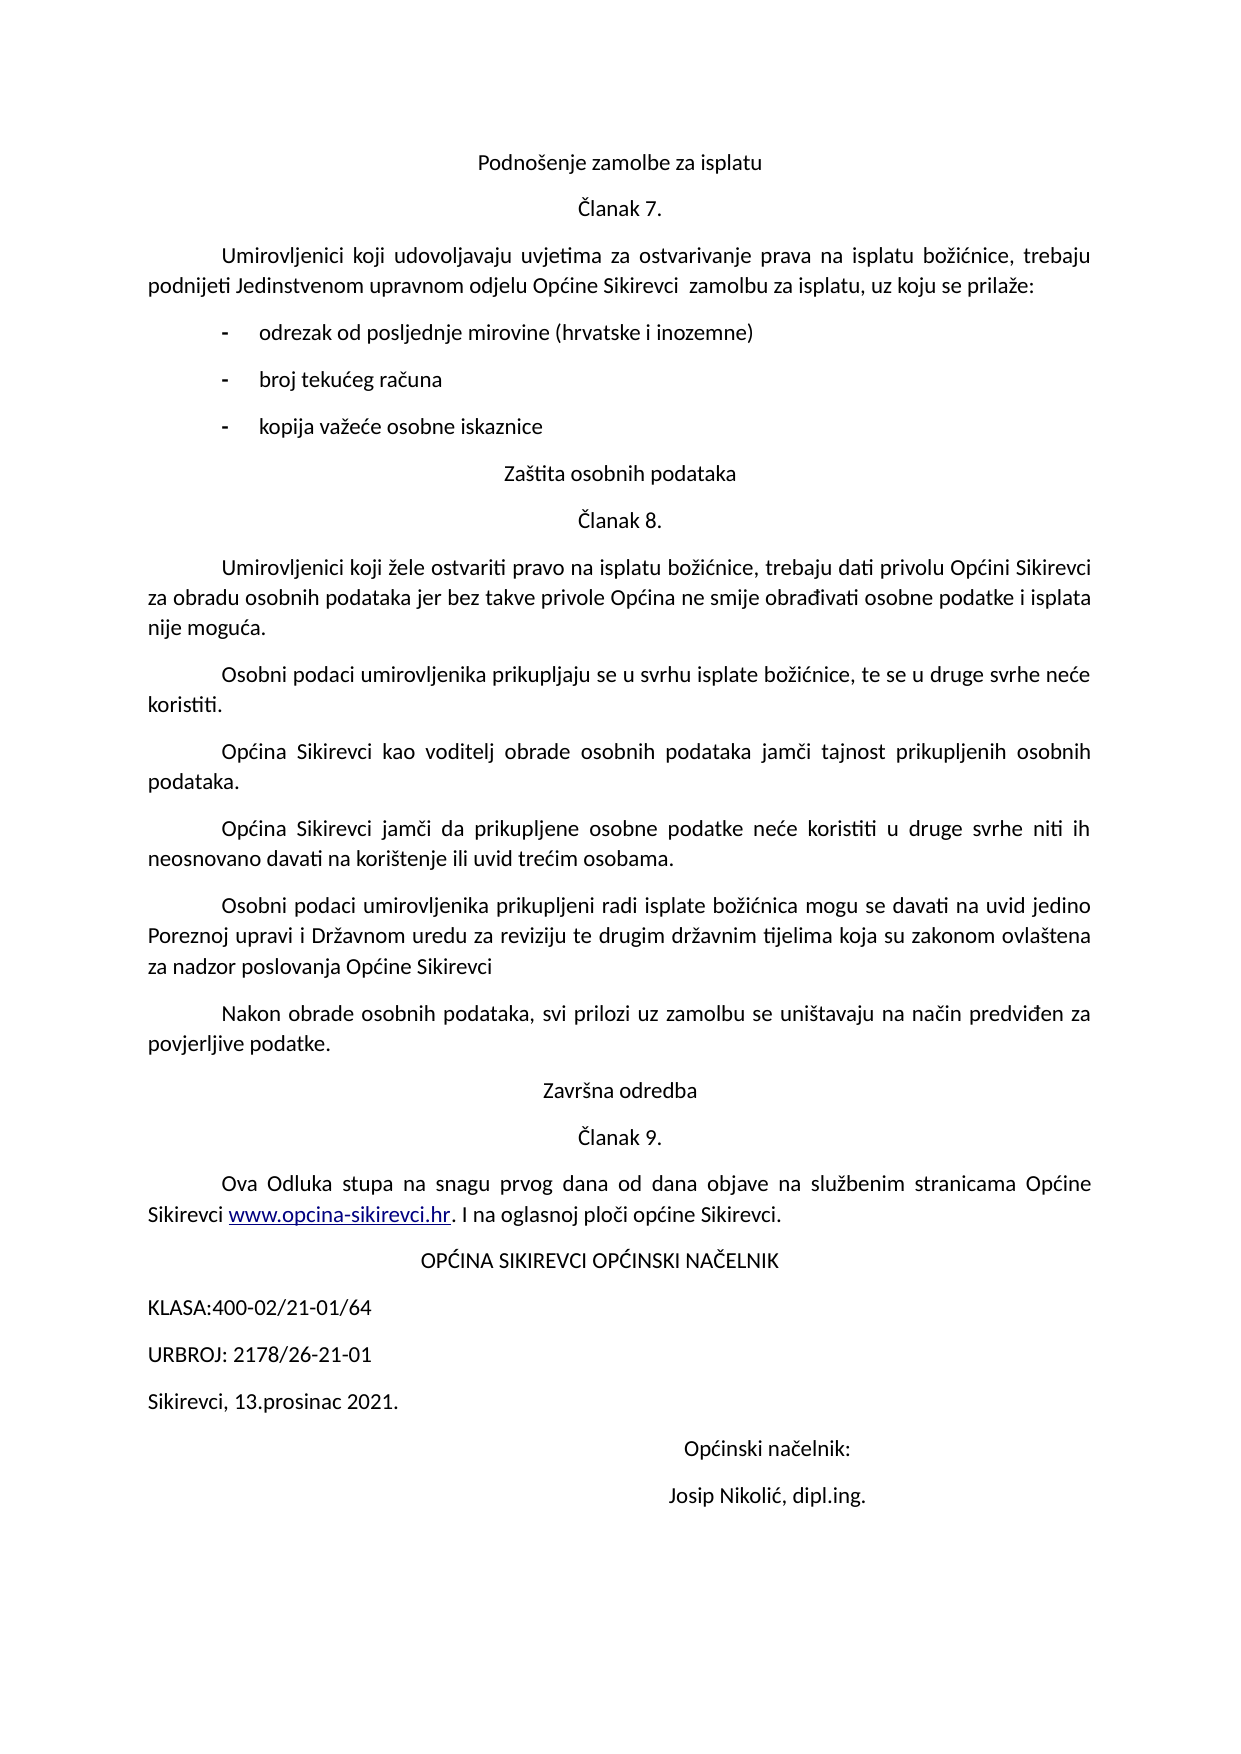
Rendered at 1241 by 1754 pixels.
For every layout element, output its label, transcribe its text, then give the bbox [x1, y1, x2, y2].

text Općina Sikirevci kao voditelj obrade osobnih podataka jamči tajnost prikupljenih osobnih podataka. [148, 737, 1093, 795]
list broj tekućeg računa [221, 365, 1093, 393]
text OPĆINA SIKIREVCI OPĆINSKI NAČELNIK [148, 1247, 1093, 1274]
text Članak 7. [148, 194, 1093, 222]
text Općinski načelnik: [443, 1434, 1093, 1462]
text Članak 8. [148, 506, 1093, 534]
text Sikirevci, 13.prosinac 2021. [148, 1387, 1093, 1415]
text Nakon obrade osobnih podataka, svi prilozi uz zamolbu se uništavaju na način predviđen za povjerljive podatke. [148, 999, 1093, 1057]
text Osobni podaci umirovljenika prikupljaju se u svrhu isplate božićnice, te se u druge svrhe neće koristiti. [148, 660, 1093, 718]
text Članak 9. [148, 1123, 1093, 1151]
text Osobni podaci umirovljenika prikupljeni radi isplate božićnica mogu se davati na uvid jedino Poreznoj upravi i Državnom uredu za reviziju te drugim državnim tijelima koja su zakonom ovlaštena za nadzor poslovanja Općine Sikirevci [148, 891, 1093, 980]
text Podnošenje zamolbe za isplatu [148, 148, 1093, 176]
text Umirovljenici koji žele ostvariti pravo na isplatu božićnice, trebaju dati privolu Općini Sikirevci za obradu osobnih podataka jer bez takve privole Općina ne smije obrađivati osobne podatke i isplata nije moguća. [148, 553, 1093, 641]
text Ova Odluka stupa na snagu prvog dana od dana objave na službenim stranicama Općine Sikirevci www.opcina-sikirevci.hr. I na oglasnoj ploči općine Sikirevci. [148, 1169, 1093, 1228]
list kopija važeće osobne iskaznice [221, 412, 1093, 440]
text Općina Sikirevci jamči da prikupljene osobne podatke neće koristiti u druge svrhe niti ih neosnovano davati na korištenje ili uvid trećim osobama. [148, 814, 1093, 872]
text Završna odredba [148, 1076, 1093, 1104]
text URBROJ: 2178/26-21-01 [148, 1340, 1093, 1368]
text KLASA:400-02/21-01/64 [148, 1293, 1093, 1321]
text Zaštita osobnih podataka [148, 459, 1093, 487]
list odrezak od posljednje mirovine (hrvatske i inozemne) [221, 318, 1093, 346]
text Umirovljenici koji udovoljavaju uvjetima za ostvarivanje prava na isplatu božićnice, trebaju podnijeti Jedinstvenom upravnom odjelu Općine Sikirevci zamolbu za isplatu, uz koju se prilaže: [148, 241, 1093, 299]
text Josip Nikolić, dipl.ing. [443, 1481, 1093, 1509]
